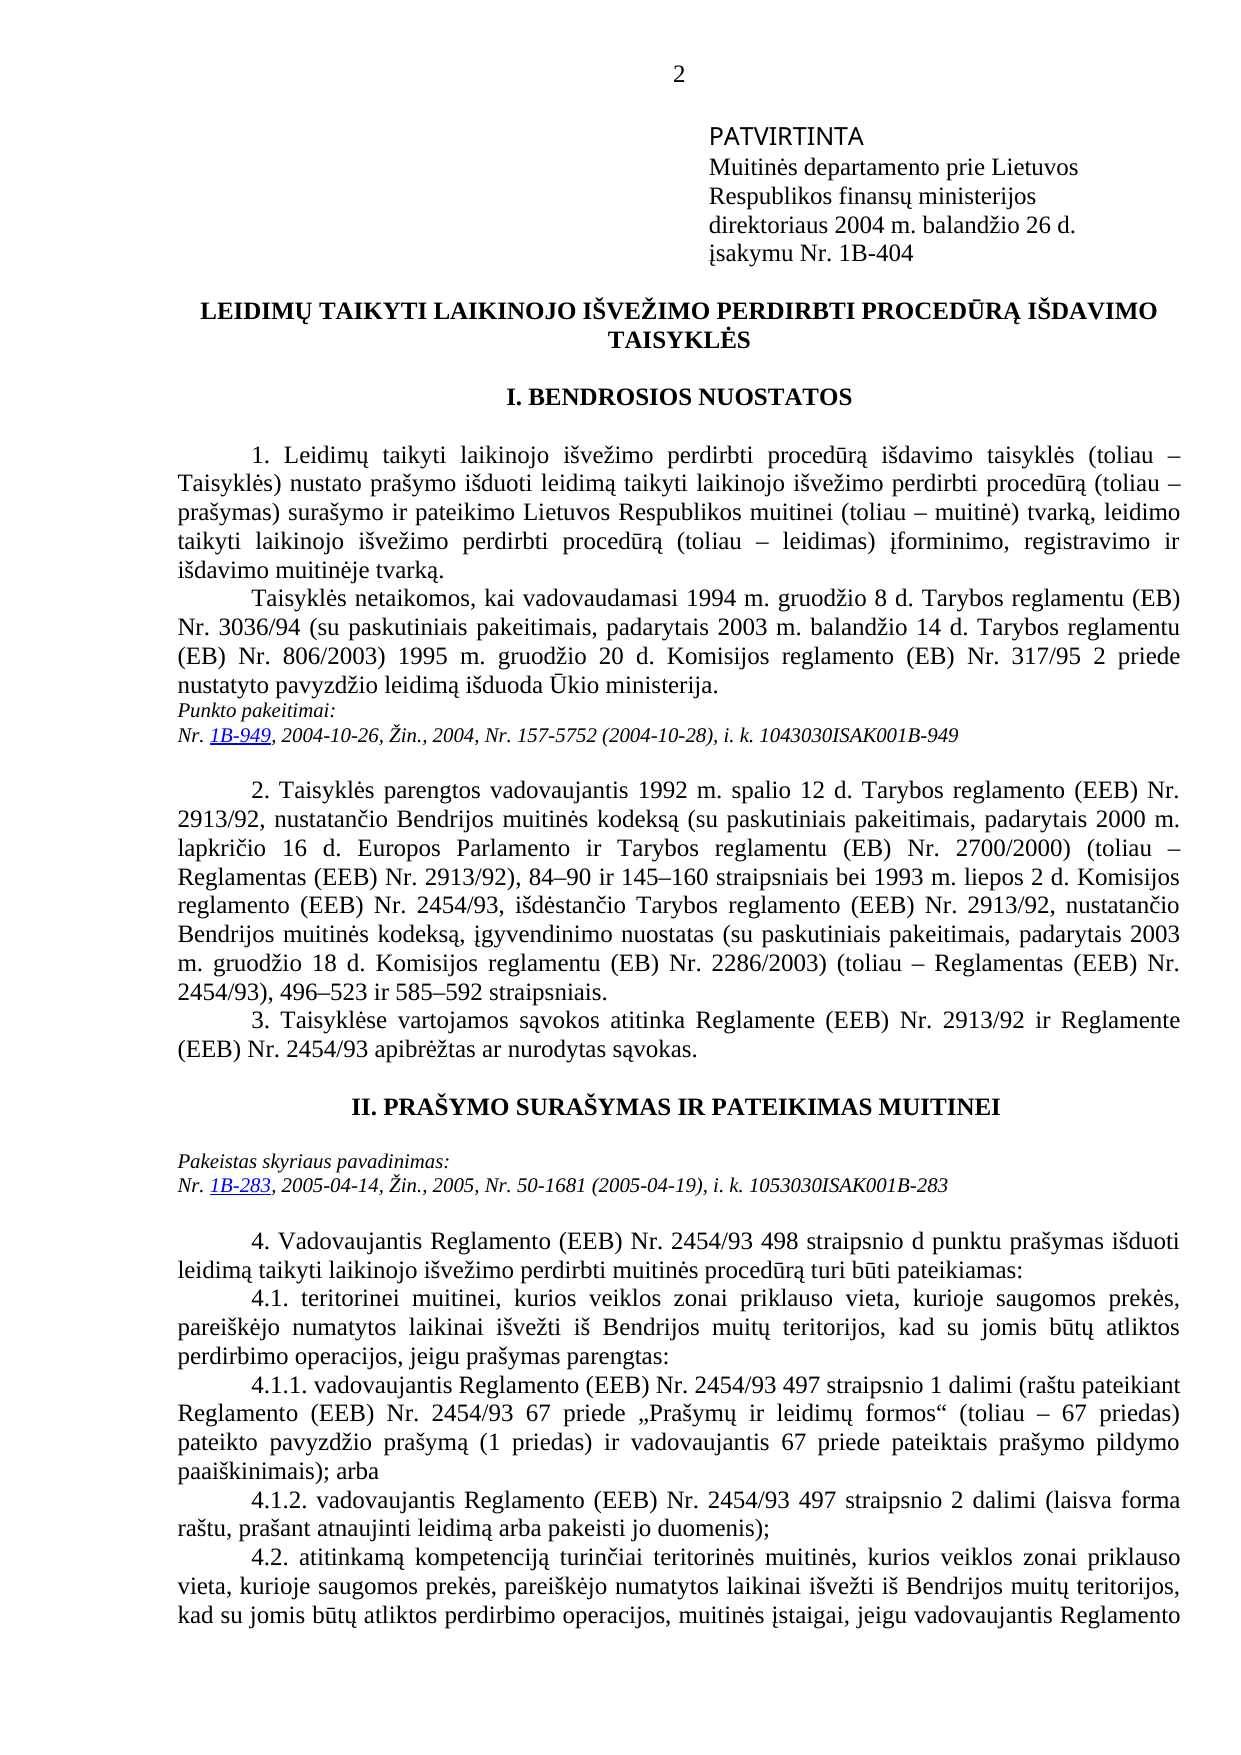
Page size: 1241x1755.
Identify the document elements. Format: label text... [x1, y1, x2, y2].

text LEIDIMŲ TAIKYTI LAIKINOJO IŠVEŽIMO PERDIRBTI PROCEDŪRĄ IŠDAVIMO TAISYKLĖS [177, 296, 1181, 353]
text 4.1. teritorinei muitinei, kurios veiklos zonai priklauso vieta, kurioje saugomos prekės, pareiškėjo numatytos laikinai išvežti iš Bendrijos muitų teritorijos, kad su jomis būtų atliktos perdirbimo operacijos, jeigu prašymas parengtas: [177, 1283, 1181, 1370]
text direktoriaus 2004 m. balandžio 26 d. [177, 210, 1181, 238]
text Punkto pakeitimai: [177, 698, 1181, 722]
text Muitinės departamento prie Lietuvos [177, 152, 1181, 181]
text 2. Taisyklės parengtos vadovaujantis 1992 m. spalio 12 d. Tarybos reglamento (EEB) Nr. 2913/92, nustatančio Bendrijos muitinės kodeksą (su paskutiniais pakeitimais, padarytais 2000 m. lapkričio 16 d. Europos Parlamento ir Tarybos reglamentu (EB) Nr. 2700/2000) (toliau – Reglamentas (EEB) Nr. 2913/92), 84–90 ir 145–160 straipsniais bei 1993 m. liepos 2 d. Komisijos reglamento (EEB) Nr. 2454/93, išdėstančio Tarybos reglamento (EEB) Nr. 2913/92, nustatančio Bendrijos muitinės kodeksą, įgyvendinimo nuostatas (su paskutiniais pakeitimais, padarytais 2003 m. gruodžio 18 d. Komisijos reglamentu (EB) Nr. 2286/2003) (toliau – Reglamentas (EEB) Nr. 2454/93), 496–523 ir 585–592 straipsniais. [177, 775, 1181, 1005]
text Pakeistas skyriaus pavadinimas: [177, 1149, 1181, 1173]
text 4.2. atitinkamą kompetenciją turinčiai teritorinės muitinės, kurios veiklos zonai priklauso vieta, kurioje saugomos prekės, pareiškėjo numatytos laikinai išvežti iš Bendrijos muitų teritorijos, kad su jomis būtų atliktos perdirbimo operacijos, muitinės įstaigai, jeigu vadovaujantis Reglamento [177, 1542, 1181, 1628]
text II. PRAŠYMO SURAŠYMAS IR PATEIKIMAS MUITINEI [177, 1092, 1181, 1120]
text 4.1.2. vadovaujantis Reglamento (EEB) Nr. 2454/93 497 straipsnio 2 dalimi (laisva forma raštu, prašant atnaujinti leidimą arba pakeisti jo duomenis); [177, 1485, 1181, 1542]
text 4. Vadovaujantis Reglamento (EEB) Nr. 2454/93 498 straipsnio d punktu prašymas išduoti leidimą taikyti laikinojo išvežimo perdirbti muitinės procedūrą turi būti pateikiamas: [177, 1226, 1181, 1283]
text Nr. 1B-283, 2005-04-14, Žin., 2005, Nr. 50-1681 (2005-04-19), i. k. 1053030ISAK001B-283 [177, 1173, 1181, 1197]
text 3. Taisyklėse vartojamos sąvokos atitinka Reglamente (EEB) Nr. 2913/92 ir Reglamente (EEB) Nr. 2454/93 apibrėžtas ar nurodytas sąvokas. [177, 1005, 1181, 1063]
text I. BENDROSIOS NUOSTATOS [177, 382, 1181, 411]
text įsakymu Nr. 1B-404 [177, 238, 1181, 267]
text Taisyklės netaikomos, kai vadovaudamasi 1994 m. gruodžio 8 d. Tarybos reglamentu (EB) Nr. 3036/94 (su paskutiniais pakeitimais, padarytais 2003 m. balandžio 14 d. Tarybos reglamentu (EB) Nr. 806/2003) 1995 m. gruodžio 20 d. Komisijos reglamento (EB) Nr. 317/95 2 priede nustatyto pavyzdžio leidimą išduoda Ūkio ministerija. [177, 583, 1181, 698]
text Respublikos finansų ministerijos [177, 181, 1181, 210]
text PATVIRTINTA [709, 118, 1181, 152]
text 1. Leidimų taikyti laikinojo išvežimo perdirbti procedūrą išdavimo taisyklės (toliau – Taisyklės) nustato prašymo išduoti leidimą taikyti laikinojo išvežimo perdirbti procedūrą (toliau –prašymas) surašymo ir pateikimo Lietuvos Respublikos muitinei (toliau – muitinė) tvarką, leidimo taikyti laikinojo išvežimo perdirbti procedūrą (toliau – leidimas) įforminimo, registravimo ir išdavimo muitinėje tvarką. [177, 440, 1181, 583]
text 4.1.1. vadovaujantis Reglamento (EEB) Nr. 2454/93 497 straipsnio 1 dalimi (raštu pateikiant Reglamento (EEB) Nr. 2454/93 67 priede „Prašymų ir leidimų formos“ (toliau – 67 priedas) pateikto pavyzdžio prašymą (1 priedas) ir vadovaujantis 67 priede pateiktais prašymo pildymo paaiškinimais); arba [177, 1370, 1181, 1485]
text Nr. 1B-949, 2004-10-26, Žin., 2004, Nr. 157-5752 (2004-10-28), i. k. 1043030ISAK001B-949 [177, 722, 1181, 747]
